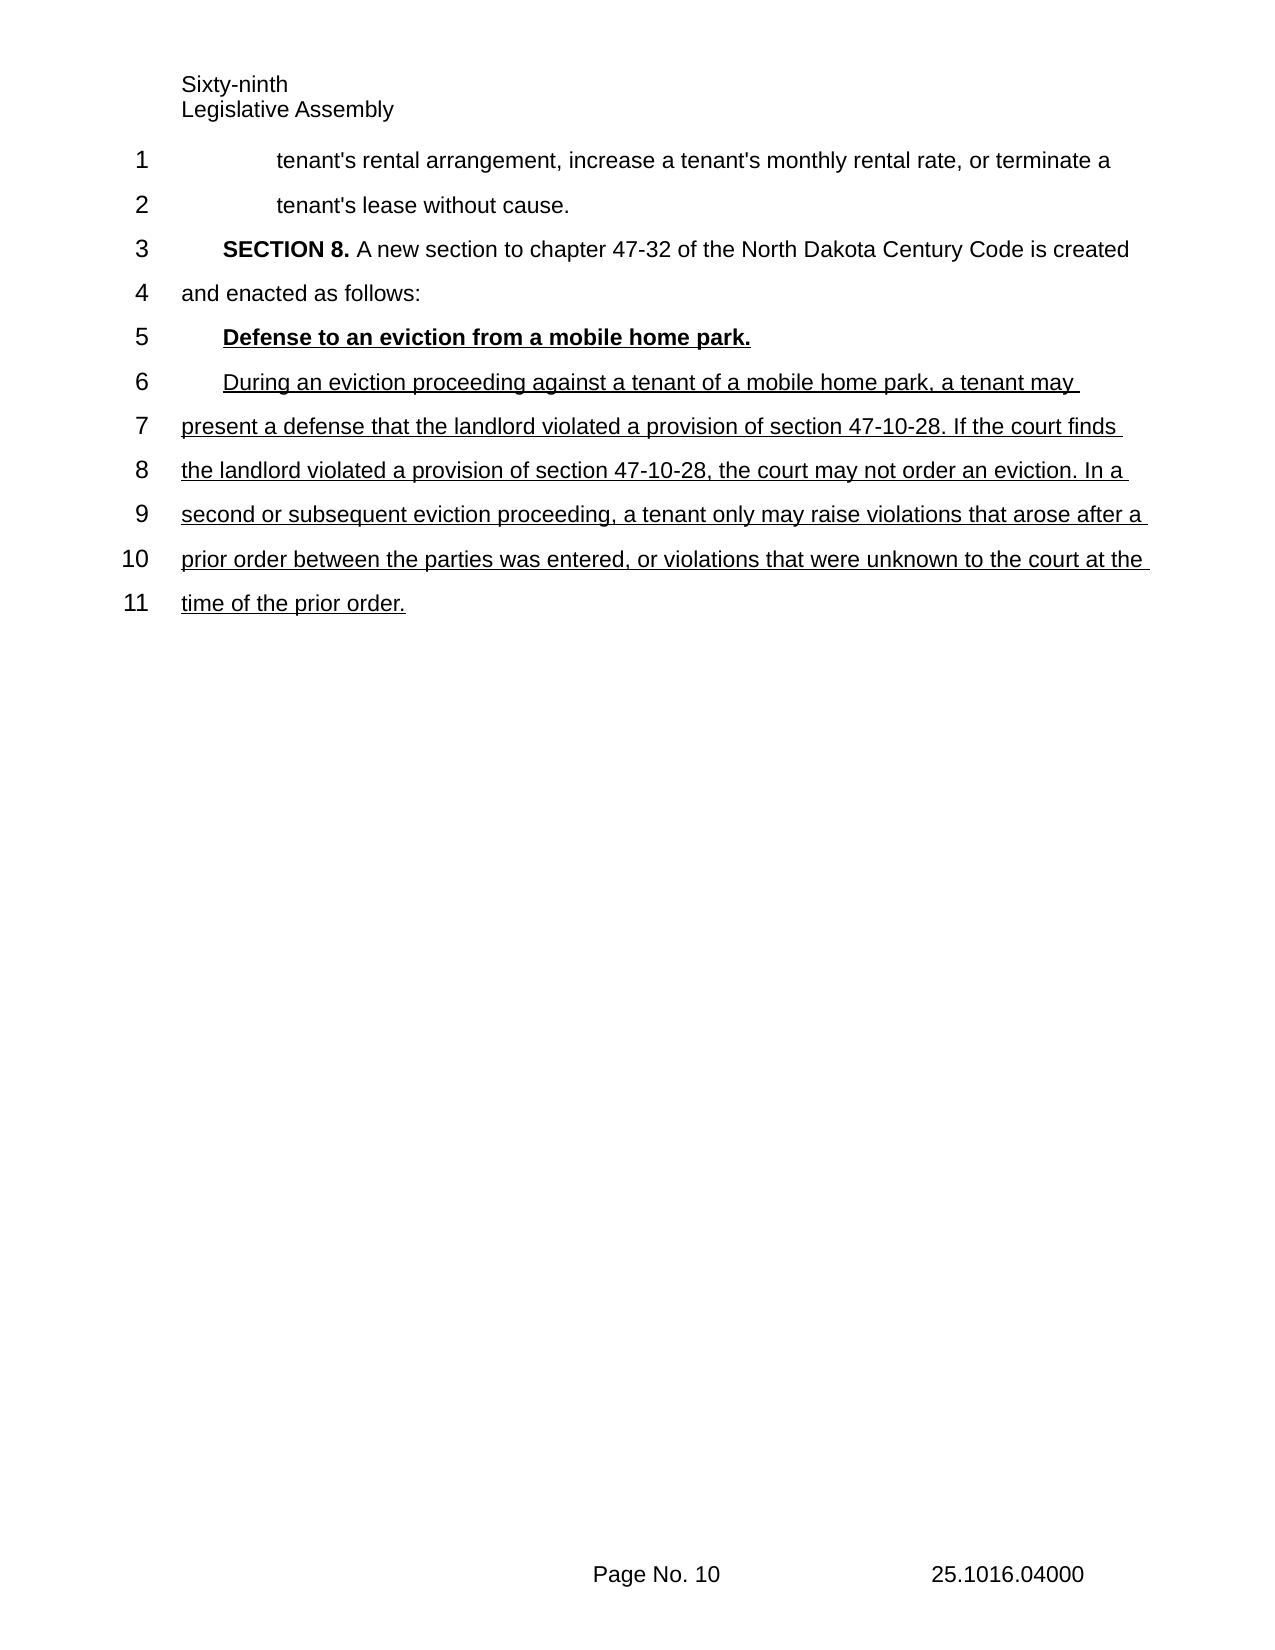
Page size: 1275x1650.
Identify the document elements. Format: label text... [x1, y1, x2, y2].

text tenant's rental arrangement, increase a tenant's monthly rental rate, or terminate a tenant's lease without cause. [181, 133, 1154, 222]
text SECTION 8. A new section to chapter 47‑32 of the North Dakota Century Code is created and enacted as follows: [181, 222, 1154, 310]
text During an eviction proceeding against a tenant of a mobile home park, a tenant may present a defense that the landlord violated a provision of section 47‑10‑28. If the court finds the landlord violated a provision of section 47‑10‑28, the court may not order an eviction. In a second or subsequent eviction proceeding, a tenant only may raise violations that arose after a prior order between the parties was entered, or violations that were unknown to the court at the time of the prior order. [181, 355, 1154, 620]
subtitle Defense to an eviction from a mobile home park. [181, 310, 1154, 355]
